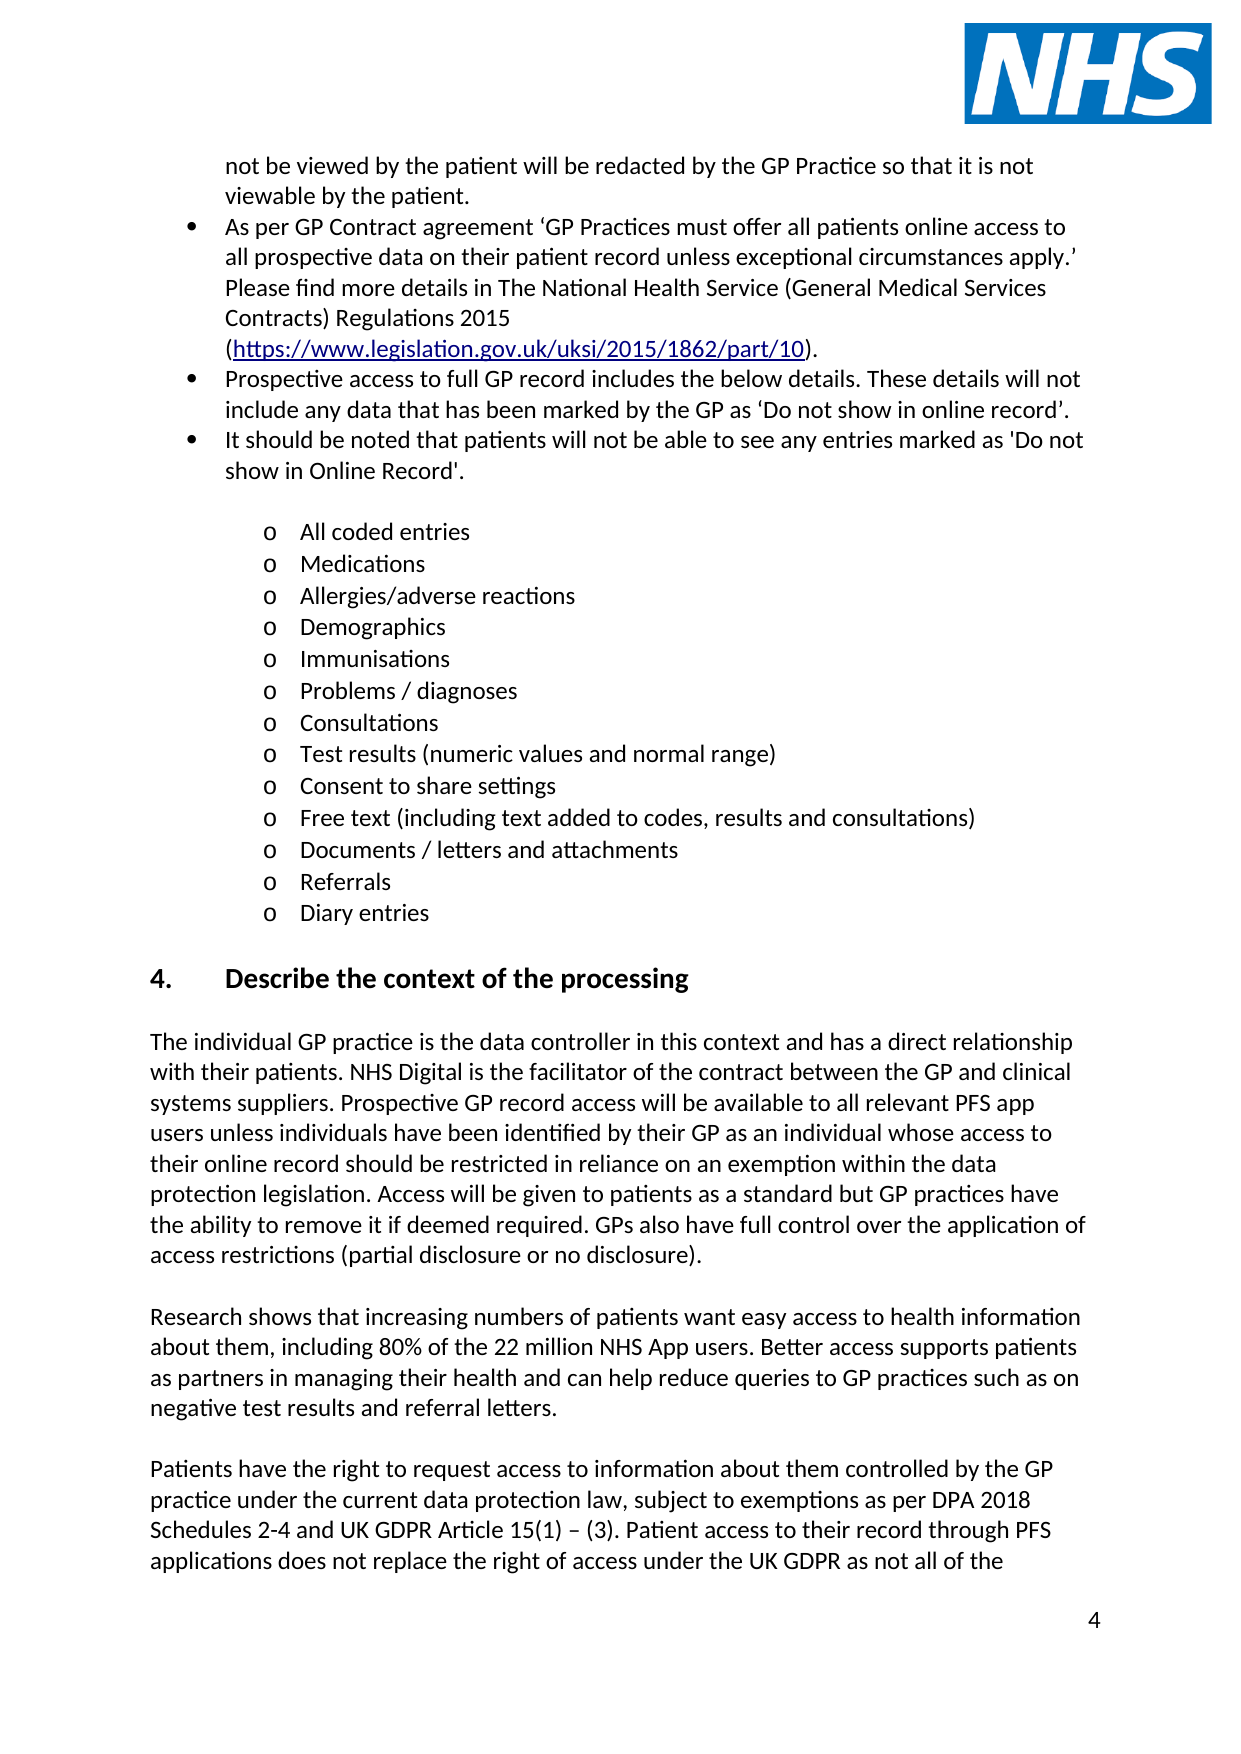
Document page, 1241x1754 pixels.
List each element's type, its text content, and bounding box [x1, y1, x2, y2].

list Consent to share settings [262, 770, 1090, 802]
text The individual GP practice is the data controller in this context and has a direct relationship with their patients. NHS Digital is the facilitator of the contract between the GP and clinical systems suppliers. Prospective GP record access will be available to all relevant PFS app users unless individuals have been identified by their GP as an individual whose access to their online record should be restricted in reliance on an exemption within the data protection legislation. Access will be given to patients as a standard but GP practices have the ability to remove it if deemed required. GPs also have full control over the application of access restrictions (partial disclosure or no disclosure). [150, 1026, 1090, 1270]
list not be viewed by the patient will be redacted by the GP Practice so that it is not viewable by the patient. [187, 150, 1090, 211]
list Documents / letters and attachments [262, 834, 1090, 866]
list Free text (including text added to codes, results and consultations) [262, 802, 1090, 834]
list Prospective access to full GP record includes the below details. These details will not include any data that has been marked by the GP as ‘Do not show in online record’. [187, 364, 1090, 425]
text Research shows that increasing numbers of patients want easy access to health information about them, including 80% of the 22 million NHS App users. Better access supports patients as partners in managing their health and can help reduce queries to GP practices such as on negative test results and referral letters. [150, 1301, 1090, 1423]
list Demographics [262, 612, 1090, 643]
list Problems / diagnoses [262, 675, 1090, 707]
list Medications [262, 548, 1090, 580]
list Consultations [262, 707, 1090, 739]
text Patients have the right to request access to information about them controlled by the GP practice under the current data protection law, subject to exemptions as per DPA 2018 Schedules 2-4 and UK GDPR Article 15(1) – (3). Patient access to their record through PFS applications does not replace the right of access under the UK GDPR as not all of the [150, 1453, 1090, 1575]
list It should be noted that patients will not be able to see any entries marked as 'Do not show in Online Record'. [187, 425, 1090, 486]
list Referrals [262, 866, 1090, 897]
list As per GP Contract agreement ‘GP Practices must offer all patients online access to all prospective data on their patient record unless exceptional circumstances apply.’ Please find more details in The National Health Service (General Medical Services Contracts) Regulations 2015 (https://www.legislation.gov.uk/uksi/2015/1862/part/10). [187, 211, 1090, 364]
list Diary entries [262, 897, 1090, 929]
text 4. Describe the context of the processing [150, 960, 1090, 995]
list Test results (numeric values and normal range) [262, 739, 1090, 770]
list All coded entries [262, 516, 1090, 548]
list Allergies/adverse reactions [262, 580, 1090, 612]
list Immunisations [262, 643, 1090, 675]
